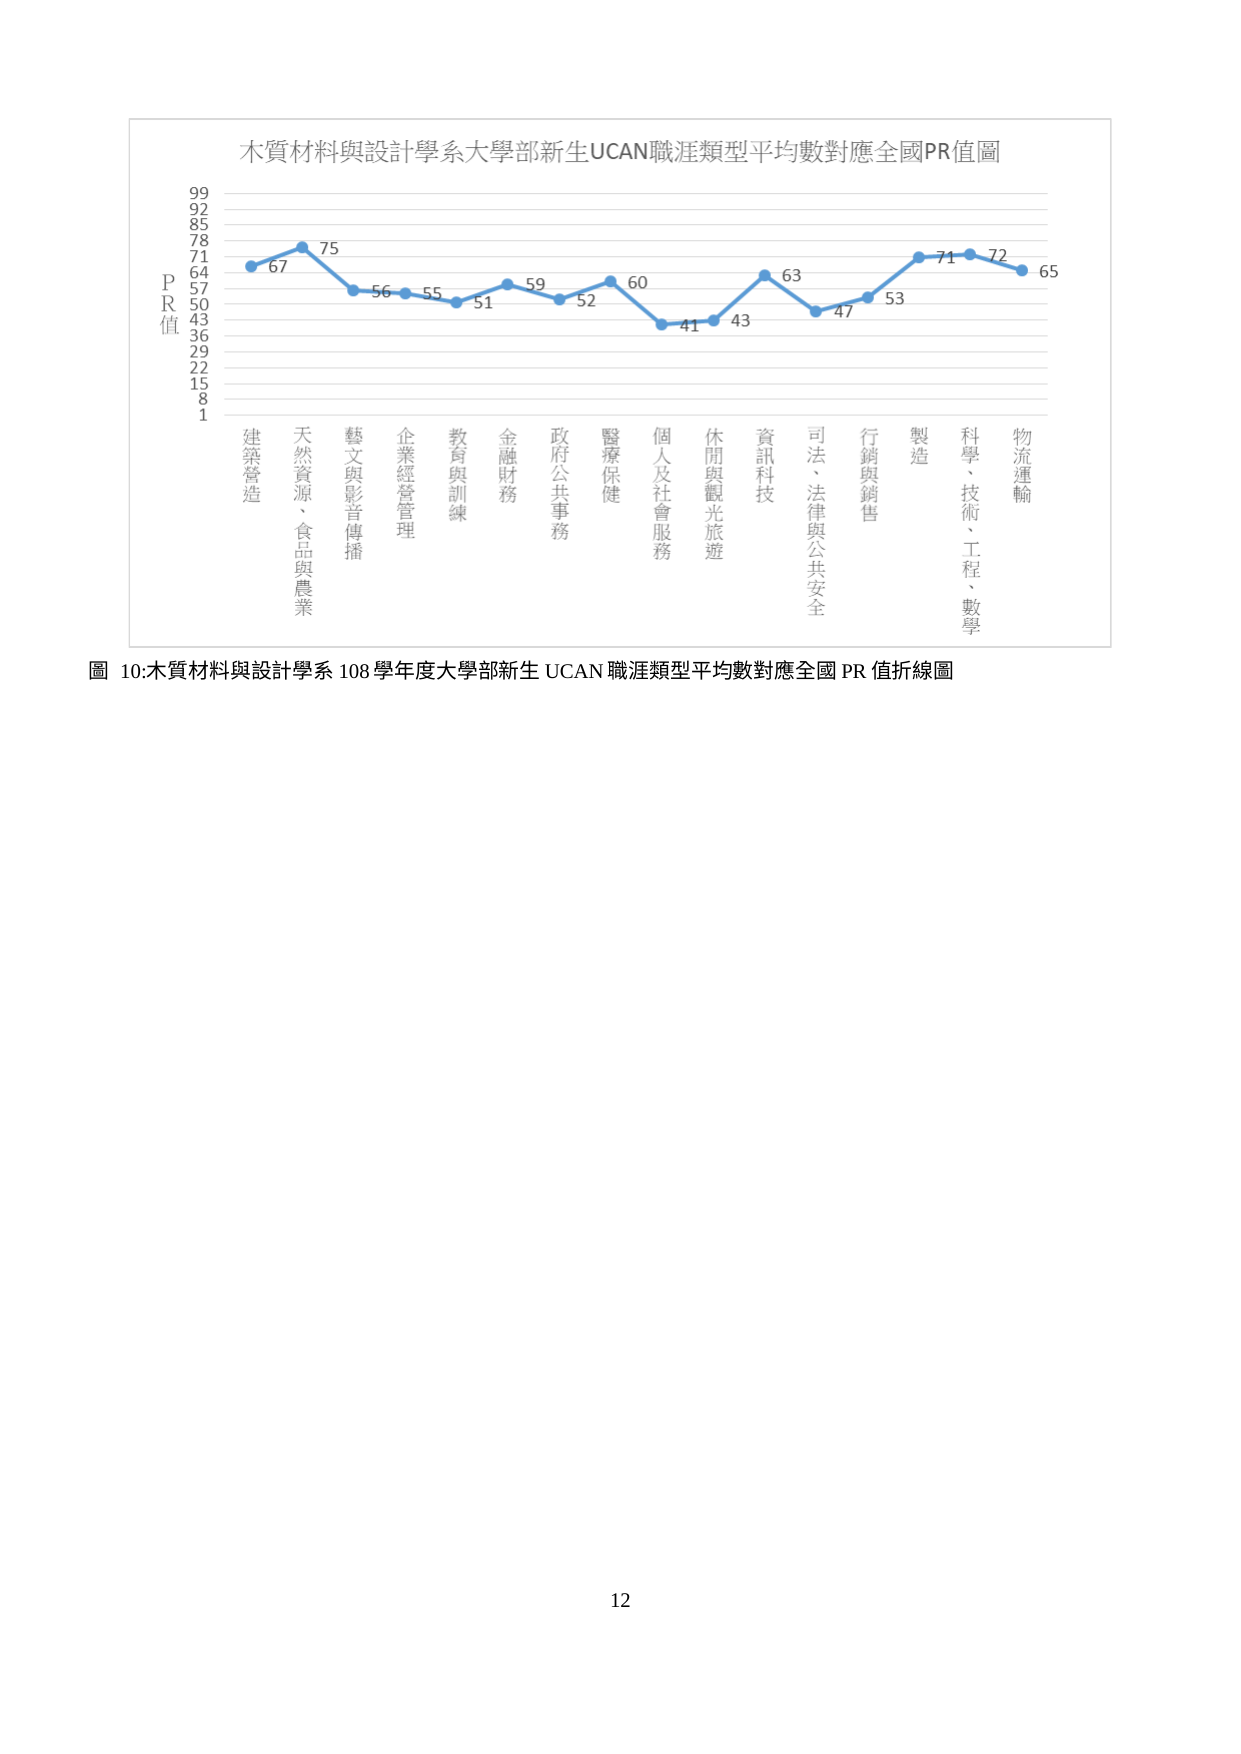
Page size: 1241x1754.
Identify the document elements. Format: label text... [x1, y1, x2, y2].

text 圖 10:木質材料與設計學系108學年度大學部新生UCAN職涯類型平均數對應全國PR值折線圖 [89, 655, 1152, 685]
